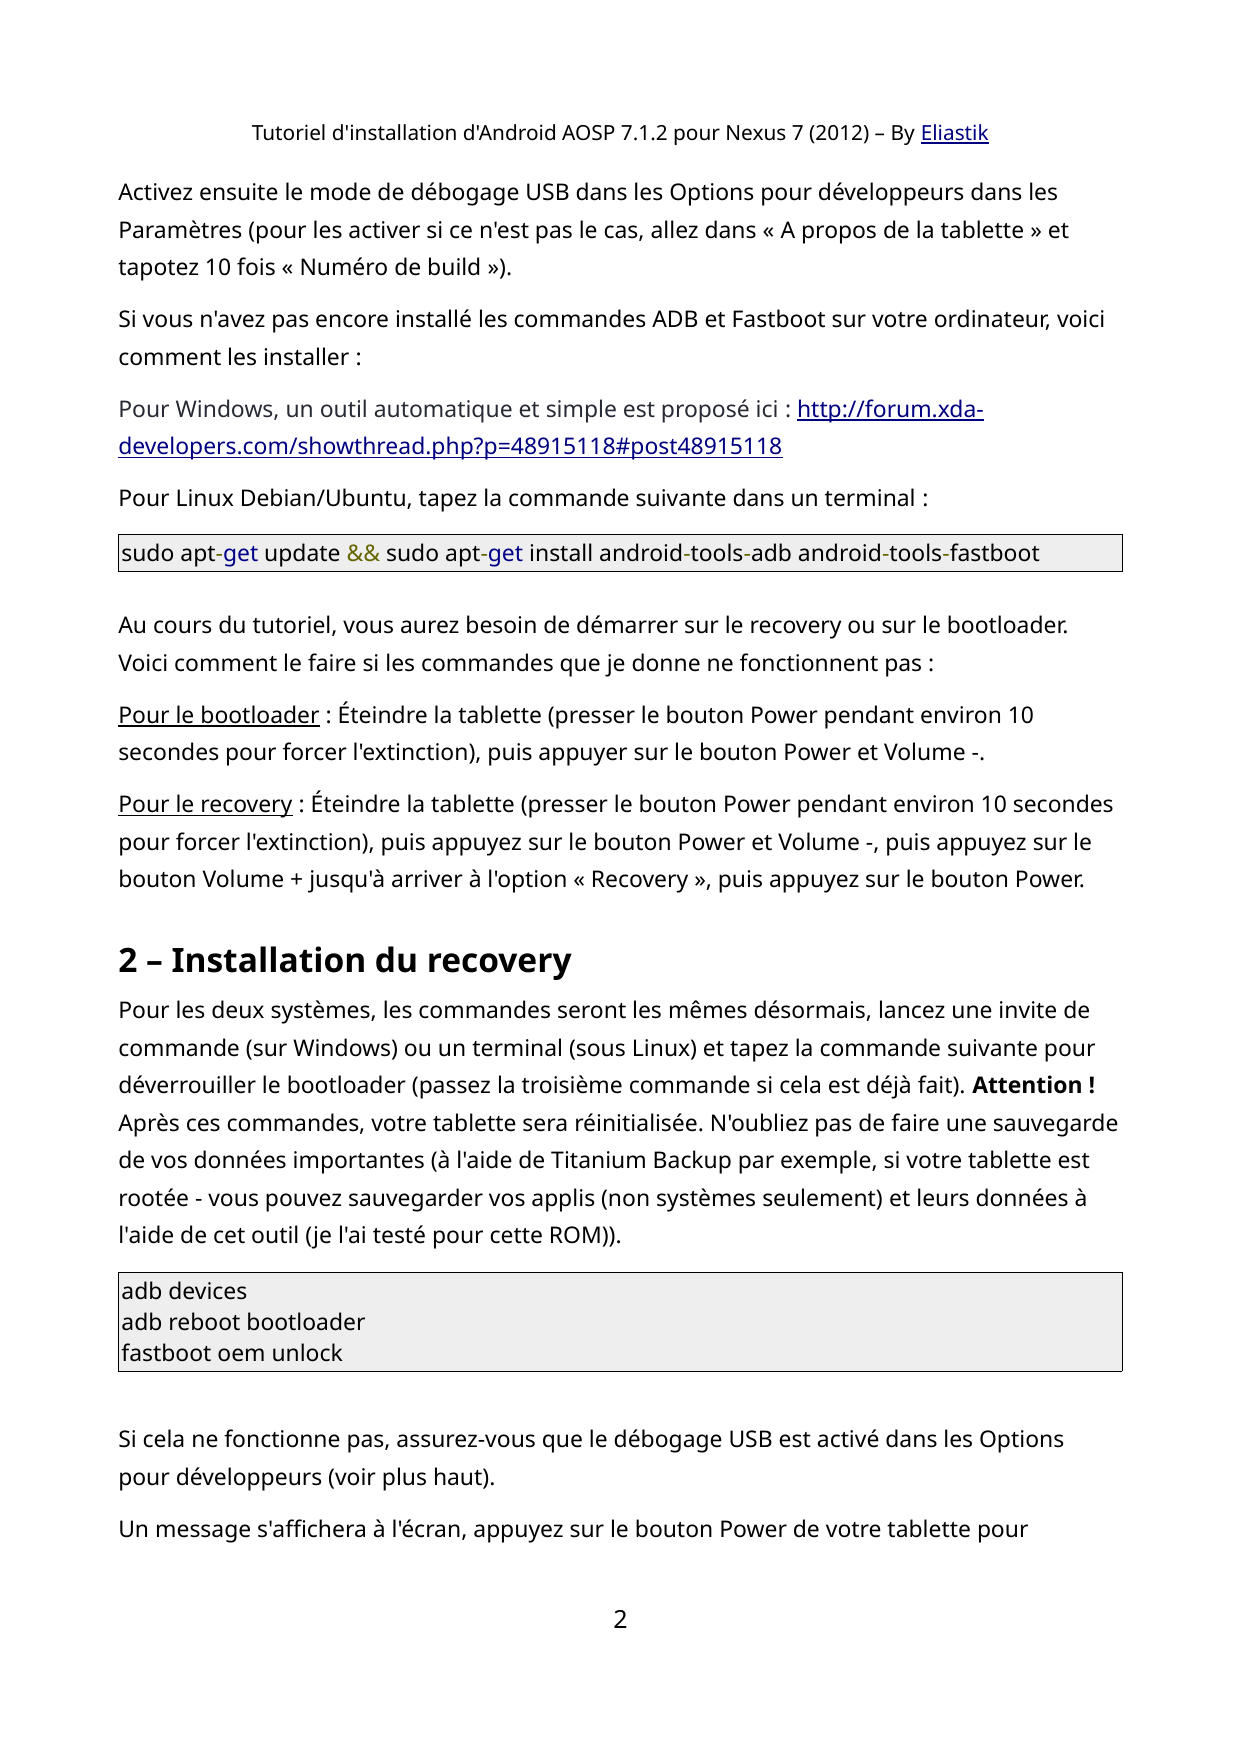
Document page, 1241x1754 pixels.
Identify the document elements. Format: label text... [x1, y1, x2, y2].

text Pour Windows, un outil automatique et simple est proposé ici : http://forum.xda-developers.com/showthread.php?p=48915118#post48915118 [118, 393, 1122, 461]
text Activez ensuite le mode de débogage USB dans les Options pour développeurs dans les Paramètres (pour les activer si ce n'est pas le cas, allez dans « A propos de la tablette » et tapotez 10 fois « Numéro de build »). [118, 176, 1122, 282]
subtitle 2 – Installation du recovery [118, 936, 1122, 982]
text sudo apt-get update && sudo apt-get install android-tools-adb android-tools-fastboot [119, 535, 1122, 571]
text Un message s'affichera à l'écran, appuyez sur le bouton Power de votre tablette pour [118, 1513, 1122, 1544]
text Au cours du tutoriel, vous aurez besoin de démarrer sur le recovery ou sur le bootloader. Voici comment le faire si les commandes que je donne ne fonctionnent pas : [118, 609, 1122, 678]
text adb reboot bootloader [119, 1303, 1122, 1334]
text Pour Linux Debian/Ubuntu, tapez la commande suivante dans un terminal : [118, 482, 1122, 513]
text Pour le recovery : Éteindre la tablette (presser le bouton Power pendant environ 10 secondes pour forcer l'extinction), puis appuyez sur le bouton Power et Volume -, puis appuyez sur le bouton Volume + jusqu'à arriver à l'option « Recovery », puis appuyez sur le bouton Power. [118, 788, 1122, 894]
text Pour le bootloader : Éteindre la tablette (presser le bouton Power pendant environ 10 secondes pour forcer l'extinction), puis appuyer sur le bouton Power et Volume -. [118, 699, 1122, 767]
text adb devices [119, 1273, 1122, 1303]
text Si vous n'avez pas encore installé les commandes ADB et Fastboot sur votre ordinateur, voici comment les installer : [118, 303, 1122, 372]
text Pour les deux systèmes, les commandes seront les mêmes désormais, lancez une invite de commande (sur Windows) ou un terminal (sous Linux) et tapez la commande suivante pour déverrouiller le bootloader (passez la troisième commande si cela est déjà fait). Attention ! Après ces commandes, votre tablette sera réinitialisée. N'oubliez pas de faire une sauvegarde de vos données importantes (à l'aide de Titanium Backup par exemple, si votre tablette est rootée - vous pouvez sauvegarder vos applis (non systèmes seulement) et leurs données à l'aide de cet outil (je l'ai testé pour cette ROM)). [118, 994, 1122, 1251]
text Si cela ne fonctionne pas, assurez-vous que le débogage USB est activé dans les Options pour développeurs (voir plus haut). [118, 1423, 1122, 1492]
text fastboot oem unlock [119, 1334, 1122, 1371]
